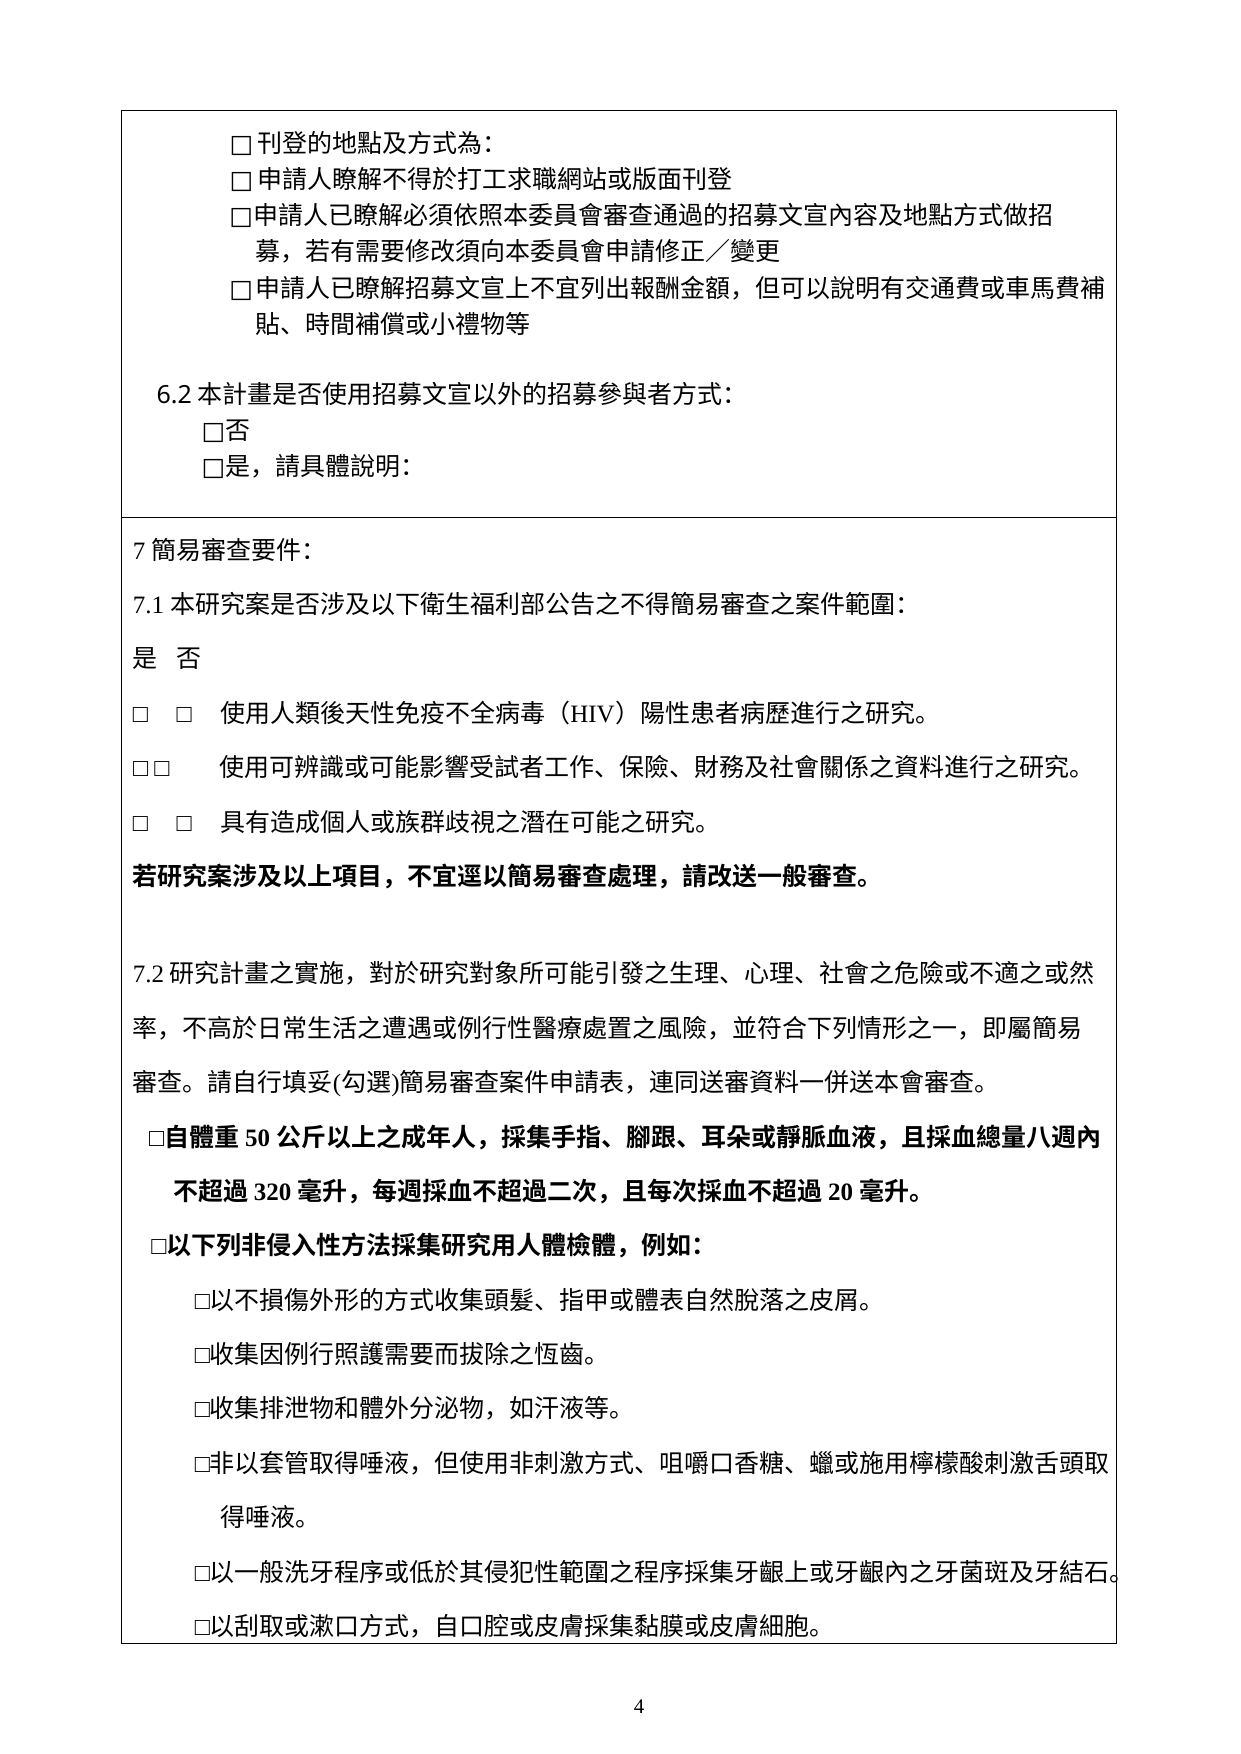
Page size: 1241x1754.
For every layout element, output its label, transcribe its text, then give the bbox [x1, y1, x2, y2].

table_cell □ 刊登的地點及方式為： □ 申請人瞭解不得於打工求職網站或版面刊登 □申請人已瞭解必須依照本委員會審查通過的招募文宣內容及地點方式做招 募，若有需要修改須向本委員會申請修正／變更 □ 申請人已瞭解招募文宣上不宜列出報酬金額，但可以說明有交通費或車馬費補貼、時間補償或小禮物等 6.2本計畫是否使用招募文宣以外的招募參與者方式： □否 □是，請具體說明： [122, 111, 1116, 517]
table_cell 7 簡易審查要件： 7.1 本研究案是否涉及以下衛生福利部公告之不得簡易審查之案件範圍： 是 否 □ □ 使用人類後天性免疫不全病毒（HIV）陽性患者病歷進行之研究。 □ □ 使用可辨識或可能影響受試者工作、保險、財務及社會關係之資料進行之研究。 □ □ 具有造成個人或族群歧視之潛在可能之研究。 若研究案涉及以上項目，不宜逕以簡易審查處理，請改送一般審查。 7.2研究計畫之實施，對於研究對象所可能引發之生理、心理、社會之危險或不適之或然率，不高於日常生活之遭遇或例行性醫療處置之風險，並符合下列情形之一，即屬簡易審查。請自行填妥(勾選)簡易審查案件申請表，連同送審資料一併送本會審查。 □自體重 50 公斤以上之成年人，採集手指、腳跟、耳朵或靜脈血液，且採血總量八週內不超過320 毫升，每週採血不超過二次，且每次採血不超過 20 毫升。 □以下列非侵入性方法採集研究用人體檢體，例如： □以不損傷外形的方式收集頭髮、指甲或體表自然脫落之皮屑。 □收集因例行照護需要而拔除之恆齒。 □收集排泄物和體外分泌物，如汗液等。 □非以套管取得唾液，但使用非刺激方式、咀嚼口香糖、蠟或施用檸檬酸刺激舌頭取得唾液。 □以一般洗牙程序或低於其侵犯性範圍之程序採集牙齦上或牙齦內之牙菌斑及牙結石。 □以刮取或漱口方式，自口腔或皮膚採集黏膜或皮膚細胞。 □以蒸氣吸入後收集之痰液。 □其他非以穿刺、皮膚切開或使用器械置入人體方式採集檢體。 □使用下列非侵入性方法收集資料。使用之醫療器材，須經中央主管機關核准上市，且不包括使用游離輻射、微波、全身麻醉或鎮靜劑等方式，例如： □使用於研究對象體表或一段距離之感應器，不涉及相當能量的輸入或侵犯研究對象隱私。 □測量體重、感覺測試。 □核磁共振造影。 □心電圖、腦波圖、體溫、自然背景輻射偵測、視網膜電圖、超音波、診斷性紅外線造影、杜卜勒血流檢查及心臟超音波。 □依研究對象年齡、體重和健康情形所為之適度運動、肌力測試、身體組織成分評估與柔軟度測試。 □其他符合本款規定之非侵入性方法。 □使用臨床常規治療或診斷之病歷，含個案報告之研究。但不含人類後天性免疫不全病毒(HIV)陽性患者之病歷。 □以研究為目的所蒐集之錄音、錄影或影像資料。但不含可辨識或可能影響研究對象工作、保險、財務及社會關係之資料。 □研究個人或群體的特質或行為，但不含造成個人或族群歧視之潛在可能者。 □已審查通過之計畫，符合下列情形之一者： □該研究已不再收錄新個案，且所收錄之研究對象均已完成所有相關的研究試驗，惟仍須長期追蹤。 □未能於原訂計畫期間達成收案數，僅展延計畫期間，未再增加個案數，且無新增之危險性。 □僅限於接續前階段研究之後續資料分析。 □自合法生物資料庫取得之去連結或無法辨識特定個人之資料、檔案、文件、資訊或檢體進行研究。但不包括涉及族群或群體利益者。 □審查會承接其他合法審查會通過之研究計畫，得以簡易審查程序追認之。 □針對原本已經結案的案件之追加或持續追蹤，在與原案採相同的研究設計、研究方法，且受試者風險不變的情況下，該新案得申請採簡易審查程序。 7.3是否有改變知情同意之程序（書面同意）： □否 □是，請說明改變程序及原由： [122, 518, 1116, 1643]
